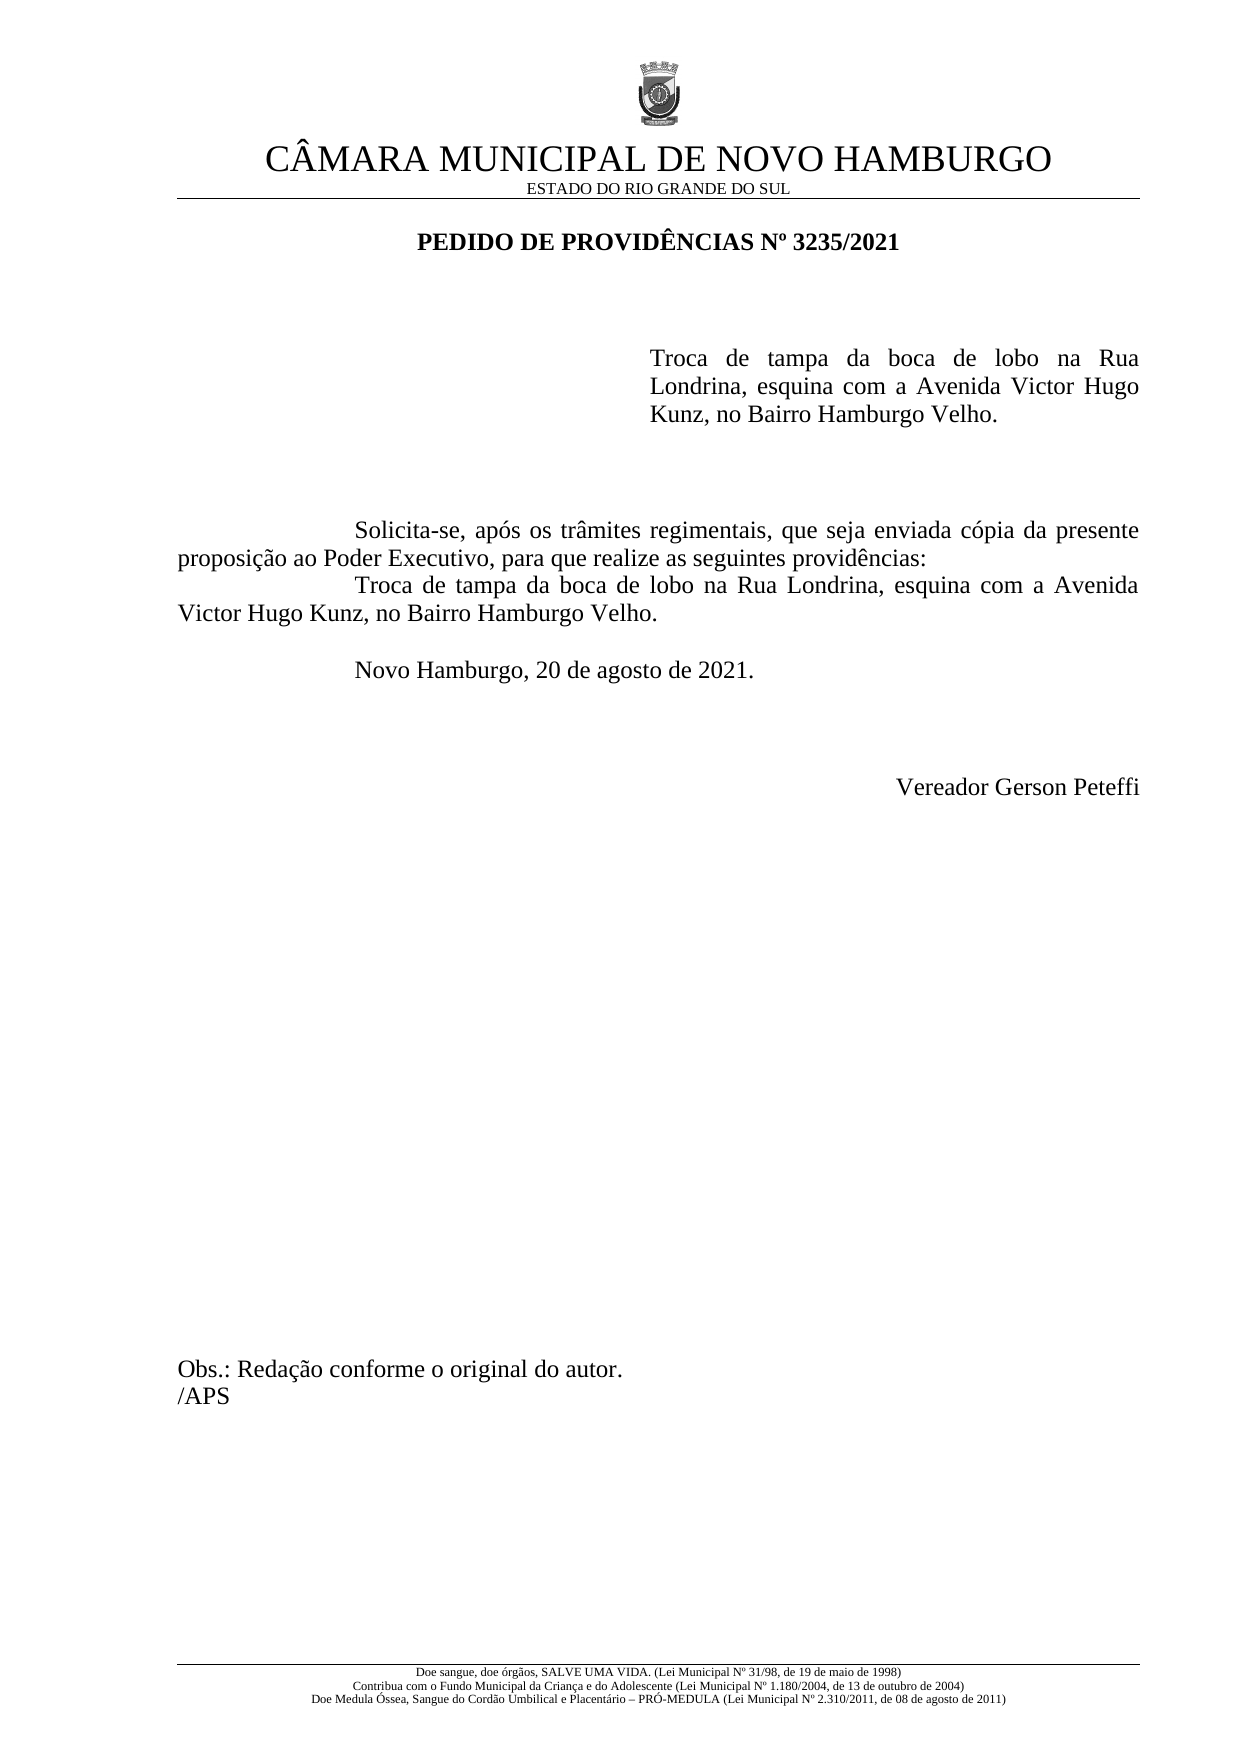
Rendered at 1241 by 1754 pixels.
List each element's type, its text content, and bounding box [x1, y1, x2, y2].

text Obs.: Redação conforme o original do autor. [177, 1355, 1140, 1382]
text Troca de tampa da boca de lobo na Rua Londrina, esquina com a Avenida Victor Hugo Kunz, no Bairro Hamburgo Velho. [649, 344, 1140, 428]
text Solicita-se, após os trâmites regimentais, que seja enviada cópia da presente proposição ao Poder Executivo, para que realize as seguintes providências: [177, 516, 1140, 572]
text /APS [177, 1382, 1140, 1410]
text Troca de tampa da boca de lobo na Rua Londrina, esquina com a Avenida Victor Hugo Kunz, no Bairro Hamburgo Velho. [177, 572, 1140, 627]
text PEDIDO DE PROVIDÊNCIAS Nº 3235/2021 [177, 228, 1140, 256]
text Vereador Gerson Peteffi [649, 773, 1140, 801]
text Novo Hamburgo, 20 de agosto de 2021. [177, 657, 1140, 684]
